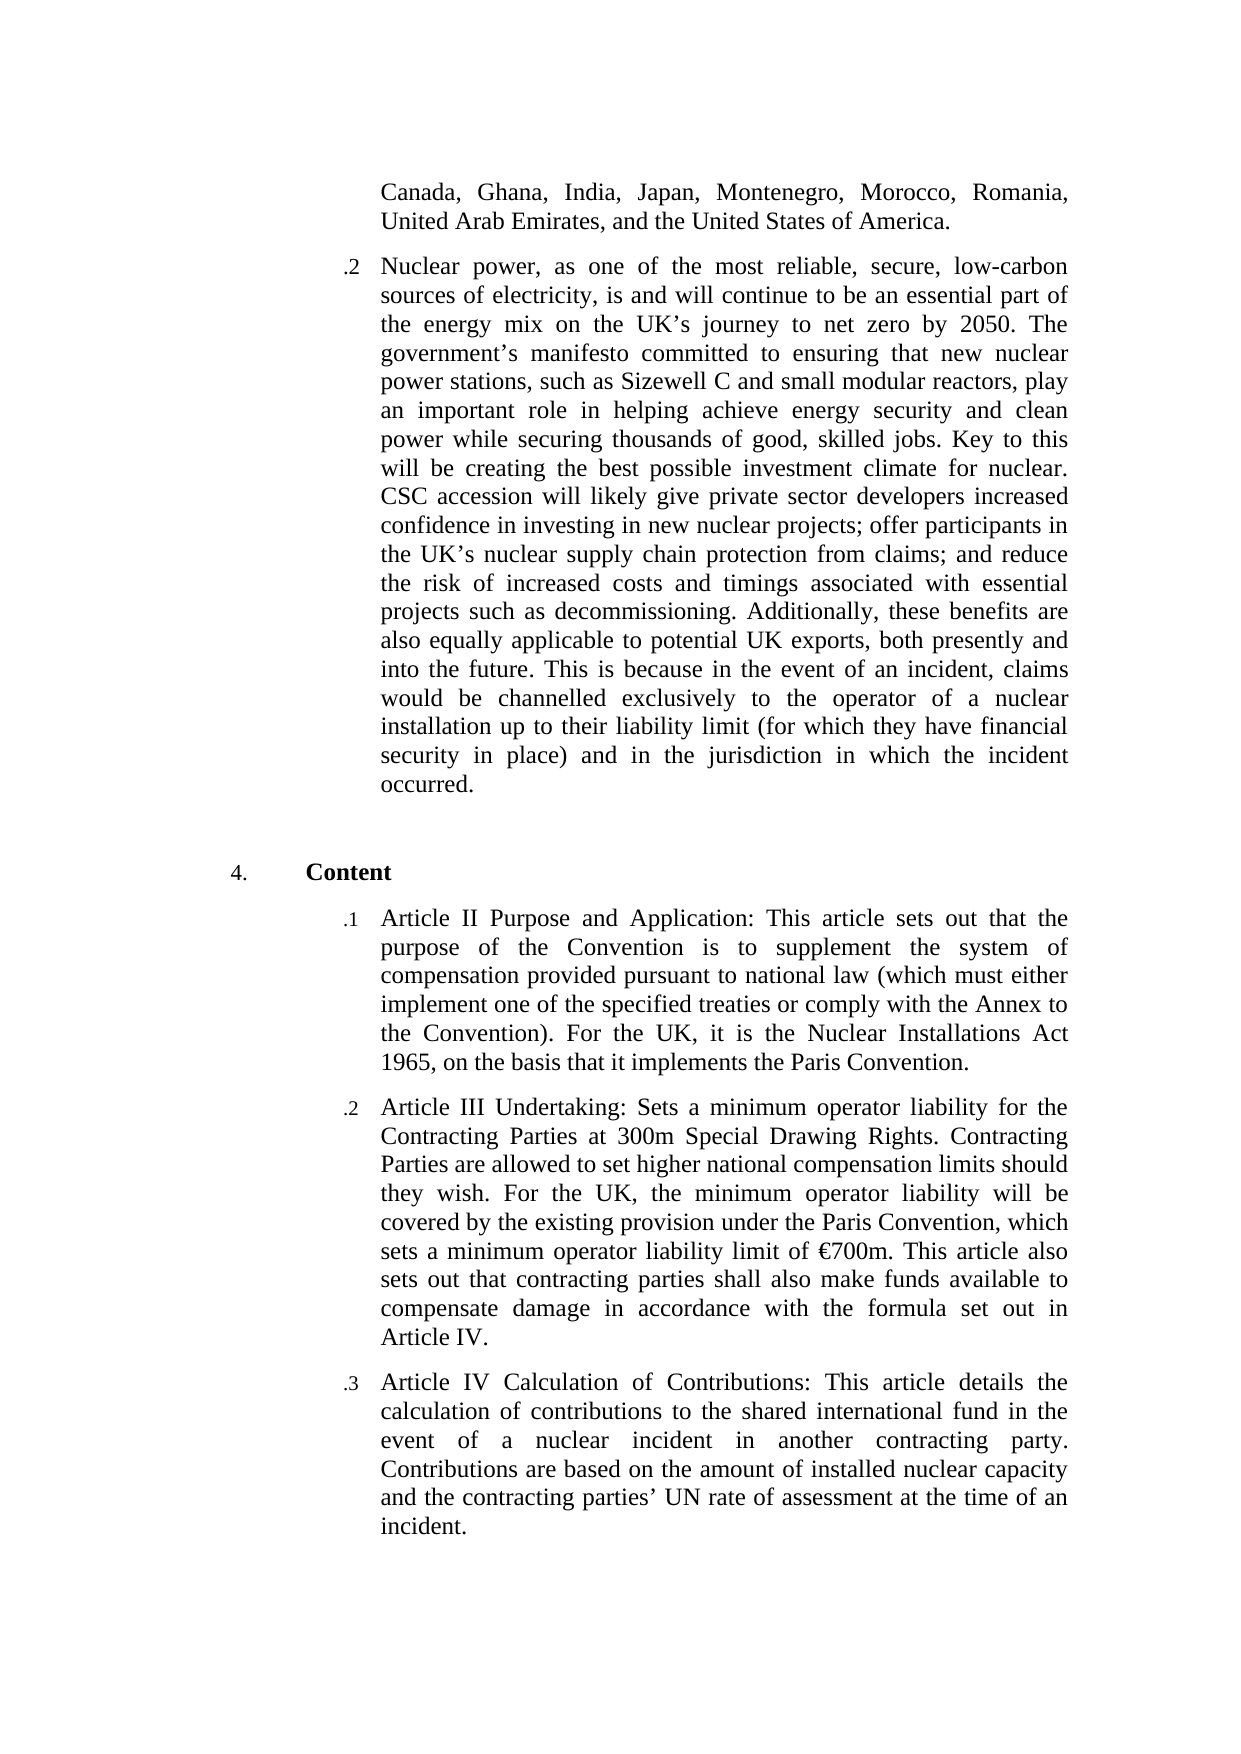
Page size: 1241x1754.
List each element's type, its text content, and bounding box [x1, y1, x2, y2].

list Article III Undertaking: Sets a minimum operator liability for the Contracting Parties at 300m Special Drawing Rights. Contracting Parties are allowed to set higher national compensation limits should they wish. For the UK, the minimum operator liability will be covered by the existing provision under the Paris Convention, which sets a minimum operator liability limit of €700m. This article also sets out that contracting parties shall also make funds available to compensate damage in accordance with the formula set out in Article IV. [343, 1092, 1069, 1351]
list Nuclear power, as one of the most reliable, secure, low-carbon sources of electricity, is and will continue to be an essential part of the energy mix on the UK’s journey to net zero by 2050. The government’s manifesto committed to ensuring that new nuclear power stations, such as Sizewell C and small modular reactors, play an important role in helping achieve energy security and clean power while securing thousands of good, skilled jobs. Key to this will be creating the best possible investment climate for nuclear. CSC accession will likely give private sector developers increased confidence in investing in new nuclear projects; offer participants in the UK’s nuclear supply chain protection from claims; and reduce the risk of increased costs and timings associated with essential projects such as decommissioning. Additionally, these benefits are also equally applicable to potential UK exports, both presently and into the future. This is because in the event of an incident, claims would be channelled exclusively to the operator of a nuclear installation up to their liability limit (for which they have financial security in place) and in the jurisdiction in which the incident occurred. [343, 251, 1069, 798]
list Canada, Ghana, India, Japan, Montenegro, Morocco, Romania, United Arab Emirates, and the United States of America. [343, 177, 1069, 235]
list Article IV Calculation of Contributions: This article details the calculation of contributions to the shared international fund in the event of a nuclear incident in another contracting party. Contributions are based on the amount of installed nuclear capacity and the contracting parties’ UN rate of assessment at the time of an incident. [343, 1367, 1069, 1540]
list Article II Purpose and Application: This article sets out that the purpose of the Convention is to supplement the system of compensation provided pursuant to national law (which must either implement one of the specified treaties or comply with the Annex to the Convention). For the UK, it is the Nuclear Installations Act 1965, on the basis that it implements the Paris Convention. [343, 903, 1069, 1075]
list Content [230, 857, 1069, 886]
